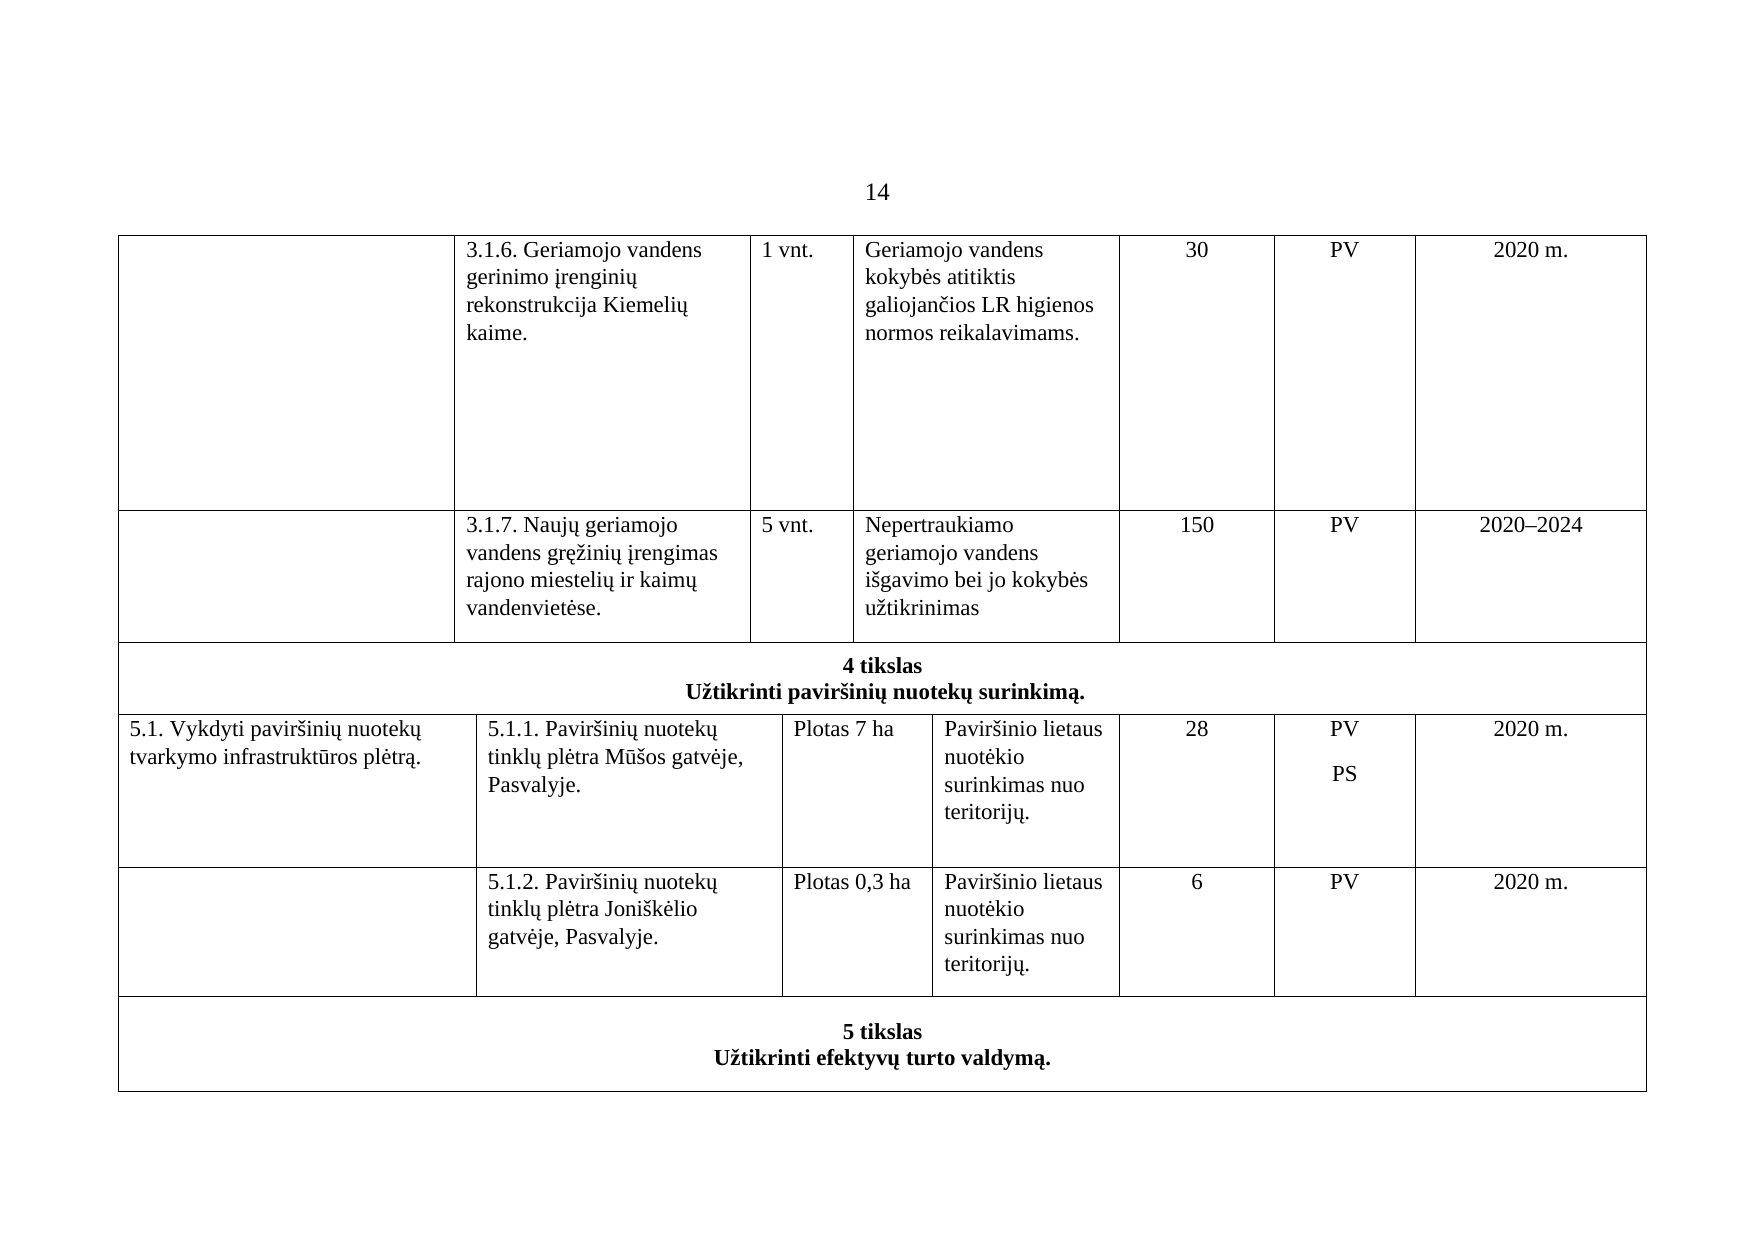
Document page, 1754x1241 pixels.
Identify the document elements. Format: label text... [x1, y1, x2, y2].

table_cell PV [1275, 236, 1415, 510]
table_cell Paviršinio lietaus nuotėkio surinkimas nuo teritorijų. [933, 715, 1119, 867]
table_cell 2020–2024 [1416, 511, 1646, 642]
table_cell [119, 511, 454, 642]
table_cell [119, 236, 454, 510]
table_cell 30 [1120, 236, 1274, 510]
table_cell Plotas 7 ha [783, 715, 932, 867]
table_cell 2020 m. [1416, 868, 1646, 996]
table_cell 150 [1120, 511, 1274, 642]
table_cell PV [1275, 868, 1415, 996]
table_cell PV PS [1275, 715, 1415, 867]
table_cell Plotas 0,3 ha [783, 868, 932, 996]
table_cell 28 [1120, 715, 1274, 867]
table_cell 5 vnt. [751, 511, 853, 642]
table_cell 2020 m. [1416, 715, 1646, 867]
table_cell Paviršinio lietaus nuotėkio surinkimas nuo teritorijų. [933, 868, 1119, 996]
table_cell 1 vnt. [751, 236, 853, 510]
table_cell 5.1. Vykdyti paviršinių nuotekų tvarkymo infrastruktūros plėtrą. [119, 715, 476, 867]
table_cell 3.1.6. Geriamojo vandens gerinimo įrenginių rekonstrukcija Kiemelių kaime. [455, 236, 750, 510]
table_cell [119, 868, 476, 996]
table_cell 3.1.7. Naujų geriamojo vandens gręžinių įrengimas rajono miestelių ir kaimų vandenvietėse. [455, 511, 750, 642]
table_cell 2020 m. [1416, 236, 1646, 510]
table_cell 5.1.1. Paviršinių nuotekų tinklų plėtra Mūšos gatvėje, Pasvalyje. [477, 715, 782, 867]
table_cell 5.1.2. Paviršinių nuotekų tinklų plėtra Joniškėlio gatvėje, Pasvalyje. [477, 868, 782, 996]
table_cell 5 tikslas Užtikrinti efektyvų turto valdymą. [119, 997, 1646, 1091]
table_cell 6 [1120, 868, 1274, 996]
table_cell 4 tikslas Užtikrinti paviršinių nuotekų surinkimą. [119, 643, 1646, 714]
table_cell Geriamojo vandens kokybės atitiktis galiojančios LR higienos normos reikalavimams. [854, 236, 1119, 510]
table_cell Nepertraukiamo geriamojo vandens išgavimo bei jo kokybės užtikrinimas [854, 511, 1119, 642]
table_cell PV [1275, 511, 1415, 642]
